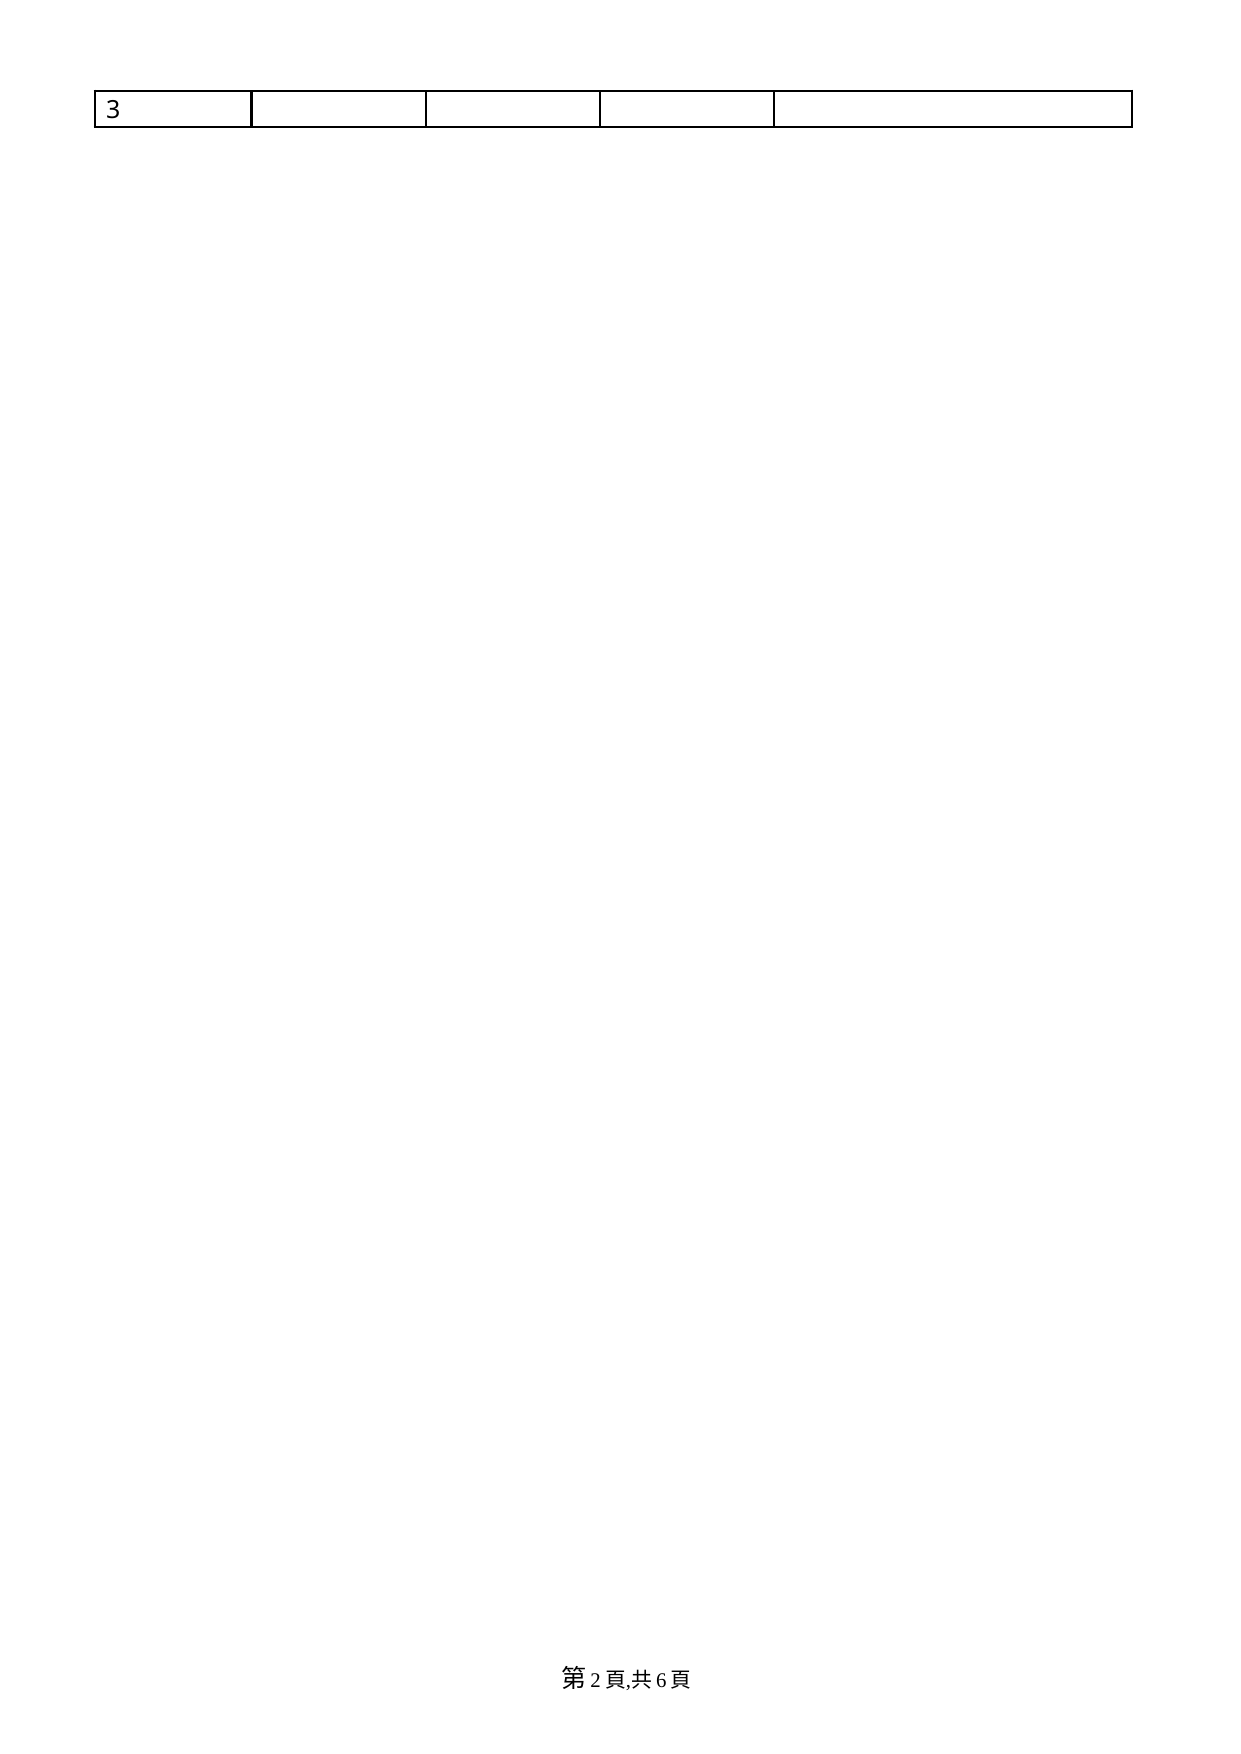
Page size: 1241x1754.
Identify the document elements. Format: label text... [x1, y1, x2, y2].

table_cell [601, 92, 773, 126]
table_cell [253, 92, 425, 126]
table_cell [427, 92, 599, 126]
table_cell 3 [96, 92, 250, 126]
table_cell [775, 92, 1131, 126]
